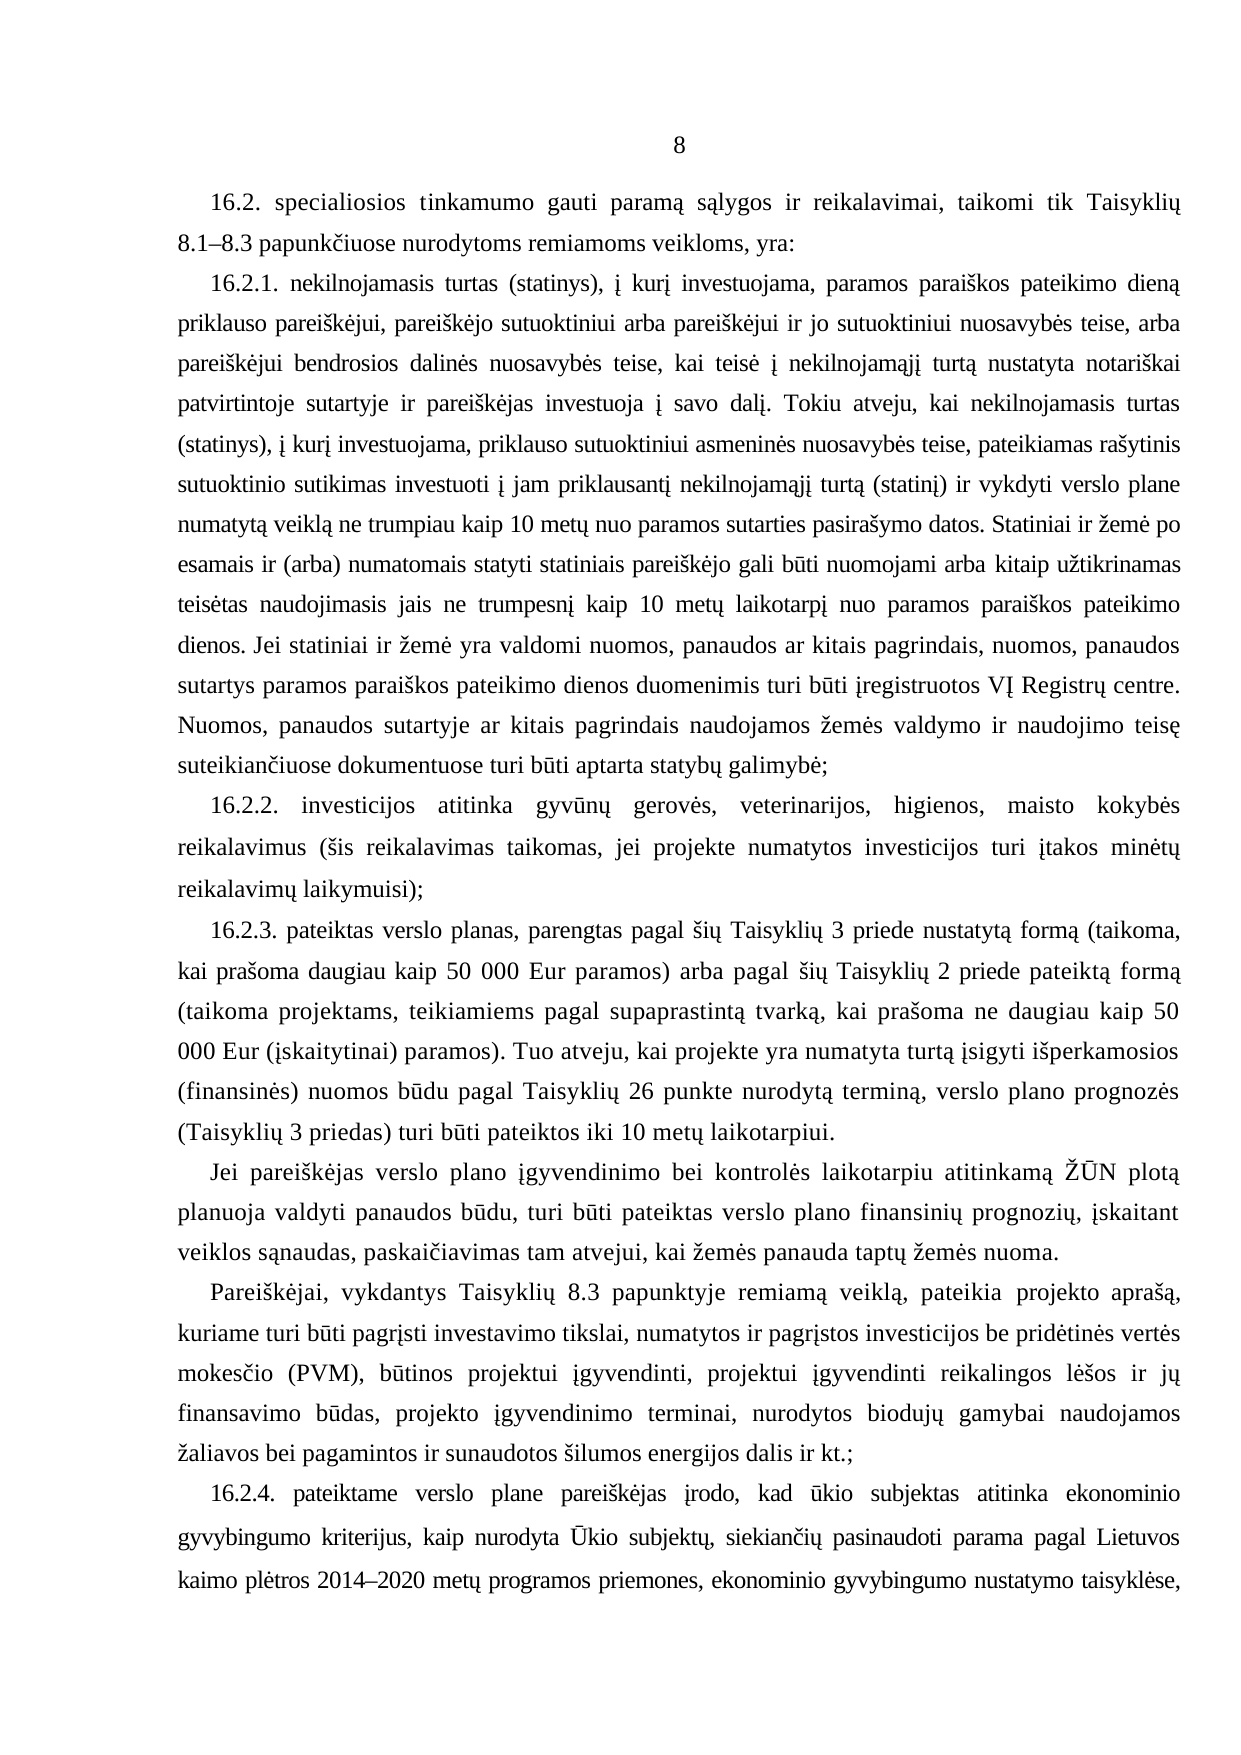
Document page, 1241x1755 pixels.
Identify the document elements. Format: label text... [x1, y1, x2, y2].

text Jei pareiškėjas verslo plano įgyvendinimo bei kontrolės laikotarpiu atitinkamą ŽŪN plotą planuoja valdyti panaudos būdu, turi būti pateiktas verslo plano finansinių prognozių, įskaitant veiklos sąnaudas, paskaičiavimas tam atvejui, kai žemės panauda taptų žemės nuoma. [177, 1157, 1181, 1266]
text 16.2. specialiosios tinkamumo gauti paramą sąlygos ir reikalavimai, taikomi tik Taisyklių 8.1–8.3 papunkčiuose nurodytoms remiamoms veikloms, yra: [177, 187, 1181, 256]
text Pareiškėjai, vykdantys Taisyklių 8.3 papunktyje remiamą veiklą, pateikia projekto aprašą, kuriame turi būti pagrįsti investavimo tikslai, numatytos ir pagrįstos investicijos be pridėtinės vertės mokesčio (PVM), būtinos projektui įgyvendinti, projektui įgyvendinti reikalingos lėšos ir jų finansavimo būdas, projekto įgyvendinimo terminai, nurodytos biodujų gamybai naudojamos žaliavos bei pagamintos ir sunaudotos šilumos energijos dalis ir kt.; [177, 1277, 1181, 1467]
text 16.2.4. pateiktame verslo plane pareiškėjas įrodo, kad ūkio subjektas atitinka ekonominio gyvybingumo kriterijus, kaip nurodyta Ūkio subjektų, siekiančių pasinaudoti parama pagal Lietuvos kaimo plėtros 2014–2020 metų programos priemones, ekonominio gyvybingumo nustatymo taisyklėse, [177, 1478, 1181, 1593]
text 16.2.1. nekilnojamasis turtas (statinys), į kurį investuojama, paramos paraiškos pateikimo dieną priklauso pareiškėjui, pareiškėjo sutuoktiniui arba pareiškėjui ir jo sutuoktiniui nuosavybės teise, arba pareiškėjui bendrosios dalinės nuosavybės teise, kai teisė į nekilnojamąjį turtą nustatyta notariškai patvirtintoje sutartyje ir pareiškėjas investuoja į savo dalį. Tokiu atveju, kai nekilnojamasis turtas (statinys), į kurį investuojama, priklauso sutuoktiniui asmeninės nuosavybės teise, pateikiamas rašytinis sutuoktinio sutikimas investuoti į jam priklausantį nekilnojamąjį turtą (statinį) ir vykdyti verslo plane numatytą veiklą ne trumpiau kaip 10 metų nuo paramos sutarties pasirašymo datos. Statiniai ir žemė po esamais ir (arba) numatomais statyti statiniais pareiškėjo gali būti nuomojami arba kitaip užtikrinamas teisėtas naudojimasis jais ne trumpesnį kaip 10 metų laikotarpį nuo paramos paraiškos pateikimo dienos. Jei statiniai ir žemė yra valdomi nuomos, panaudos ar kitais pagrindais, nuomos, panaudos sutartys paramos paraiškos pateikimo dienos duomenimis turi būti įregistruotos VĮ Registrų centre. Nuomos, panaudos sutartyje ar kitais pagrindais naudojamos žemės valdymo ir naudojimo teisę suteikiančiuose dokumentuose turi būti aptarta statybų galimybė; [177, 268, 1181, 779]
text 16.2.2. investicijos atitinka gyvūnų gerovės, veterinarijos, higienos, maisto kokybės reikalavimus (šis reikalavimas taikomas, jei projekte numatytos investicijos turi įtakos minėtų reikalavimų laikymuisi); [177, 791, 1181, 903]
text 16.2.3. pateiktas verslo planas, parengtas pagal šių Taisyklių 3 priede nustatytą formą (taikoma, kai prašoma daugiau kaip 50 000 Eur paramos) arba pagal šių Taisyklių 2 priede pateiktą formą (taikoma projektams, teikiamiems pagal supaprastintą tvarką, kai prašoma ne daugiau kaip 50 000 Eur (įskaitytinai) paramos). Tuo atveju, kai projekte yra numatyta turtą įsigyti išperkamosios (finansinės) nuomos būdu pagal Taisyklių 26 punkte nurodytą terminą, verslo plano prognozės (Taisyklių 3 priedas) turi būti pateiktos iki 10 metų laikotarpiui. [177, 916, 1181, 1145]
